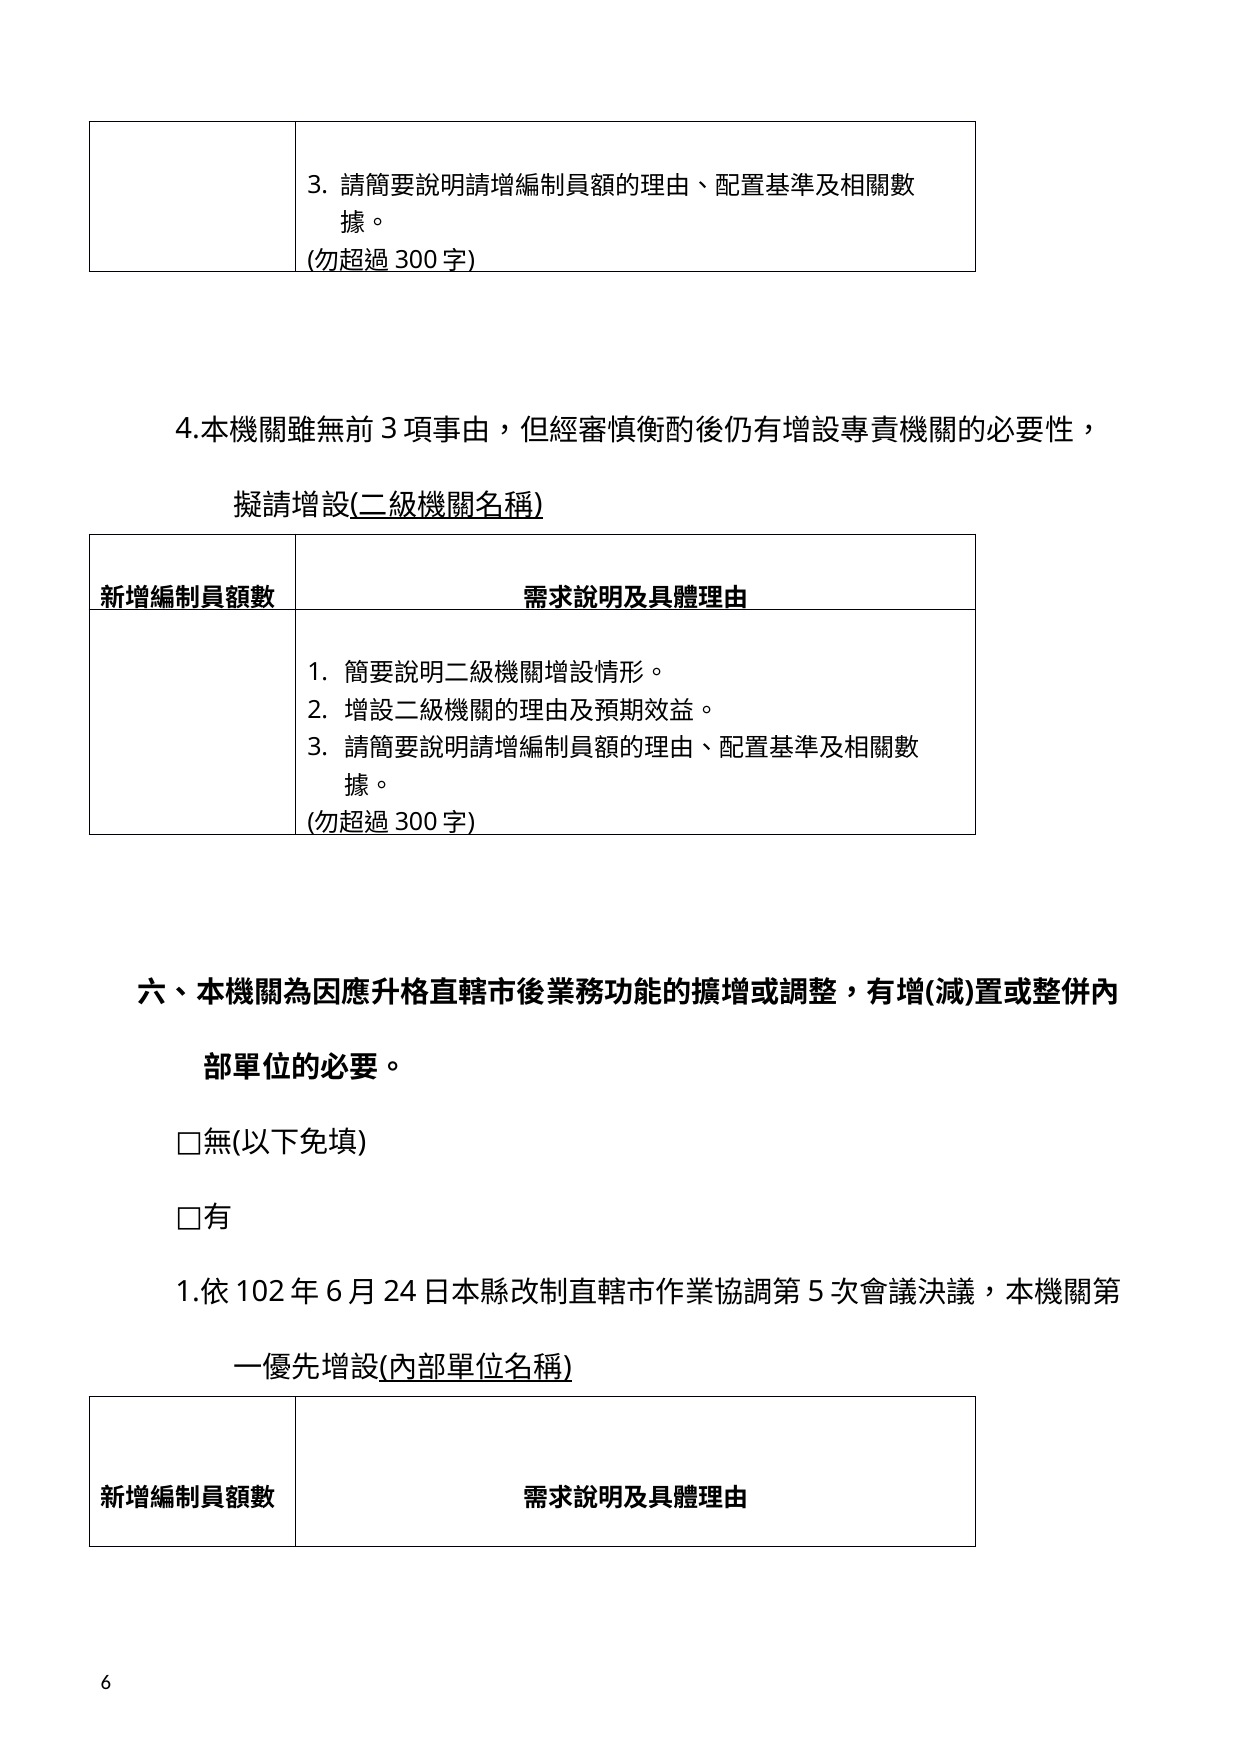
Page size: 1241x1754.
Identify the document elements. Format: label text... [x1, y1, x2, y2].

text 1.依102年6月24日本縣改制直轄市作業協調第5次會議決議，本機關第一優先增設(內部單位名稱) [145, 1246, 1122, 1396]
table_header 需求說明及具體理由 [296, 1397, 975, 1546]
table_cell 簡要說明二級機關增設情形。 增設二級機關的理由及預期效益。 請簡要說明請增編制員額的理由、配置基準及相關數據。 (勿超過300字) [296, 122, 975, 271]
text 六、本機關為因應升格直轄市後業務功能的擴增或調整，有增(減)置或整併內部單位的必要。 [130, 946, 1122, 1096]
text 4.本機關雖無前3項事由，但經審慎衡酌後仍有增設專責機關的必要性，擬請增設(二級機關名稱) [145, 383, 1122, 533]
table_cell [90, 122, 295, 271]
text □有 [145, 1171, 1122, 1246]
text □無(以下免填) [145, 1096, 1122, 1171]
table_cell 簡要說明二級機關增設情形。 增設二級機關的理由及預期效益。 請簡要說明請增編制員額的理由、配置基準及相關數據。 (勿超過300字) [296, 610, 975, 833]
table_header 新增編制員額數 [90, 1397, 295, 1546]
table_header 新增編制員額數 [90, 535, 295, 608]
table_cell [90, 610, 295, 833]
table_header 需求說明及具體理由 [296, 535, 975, 608]
